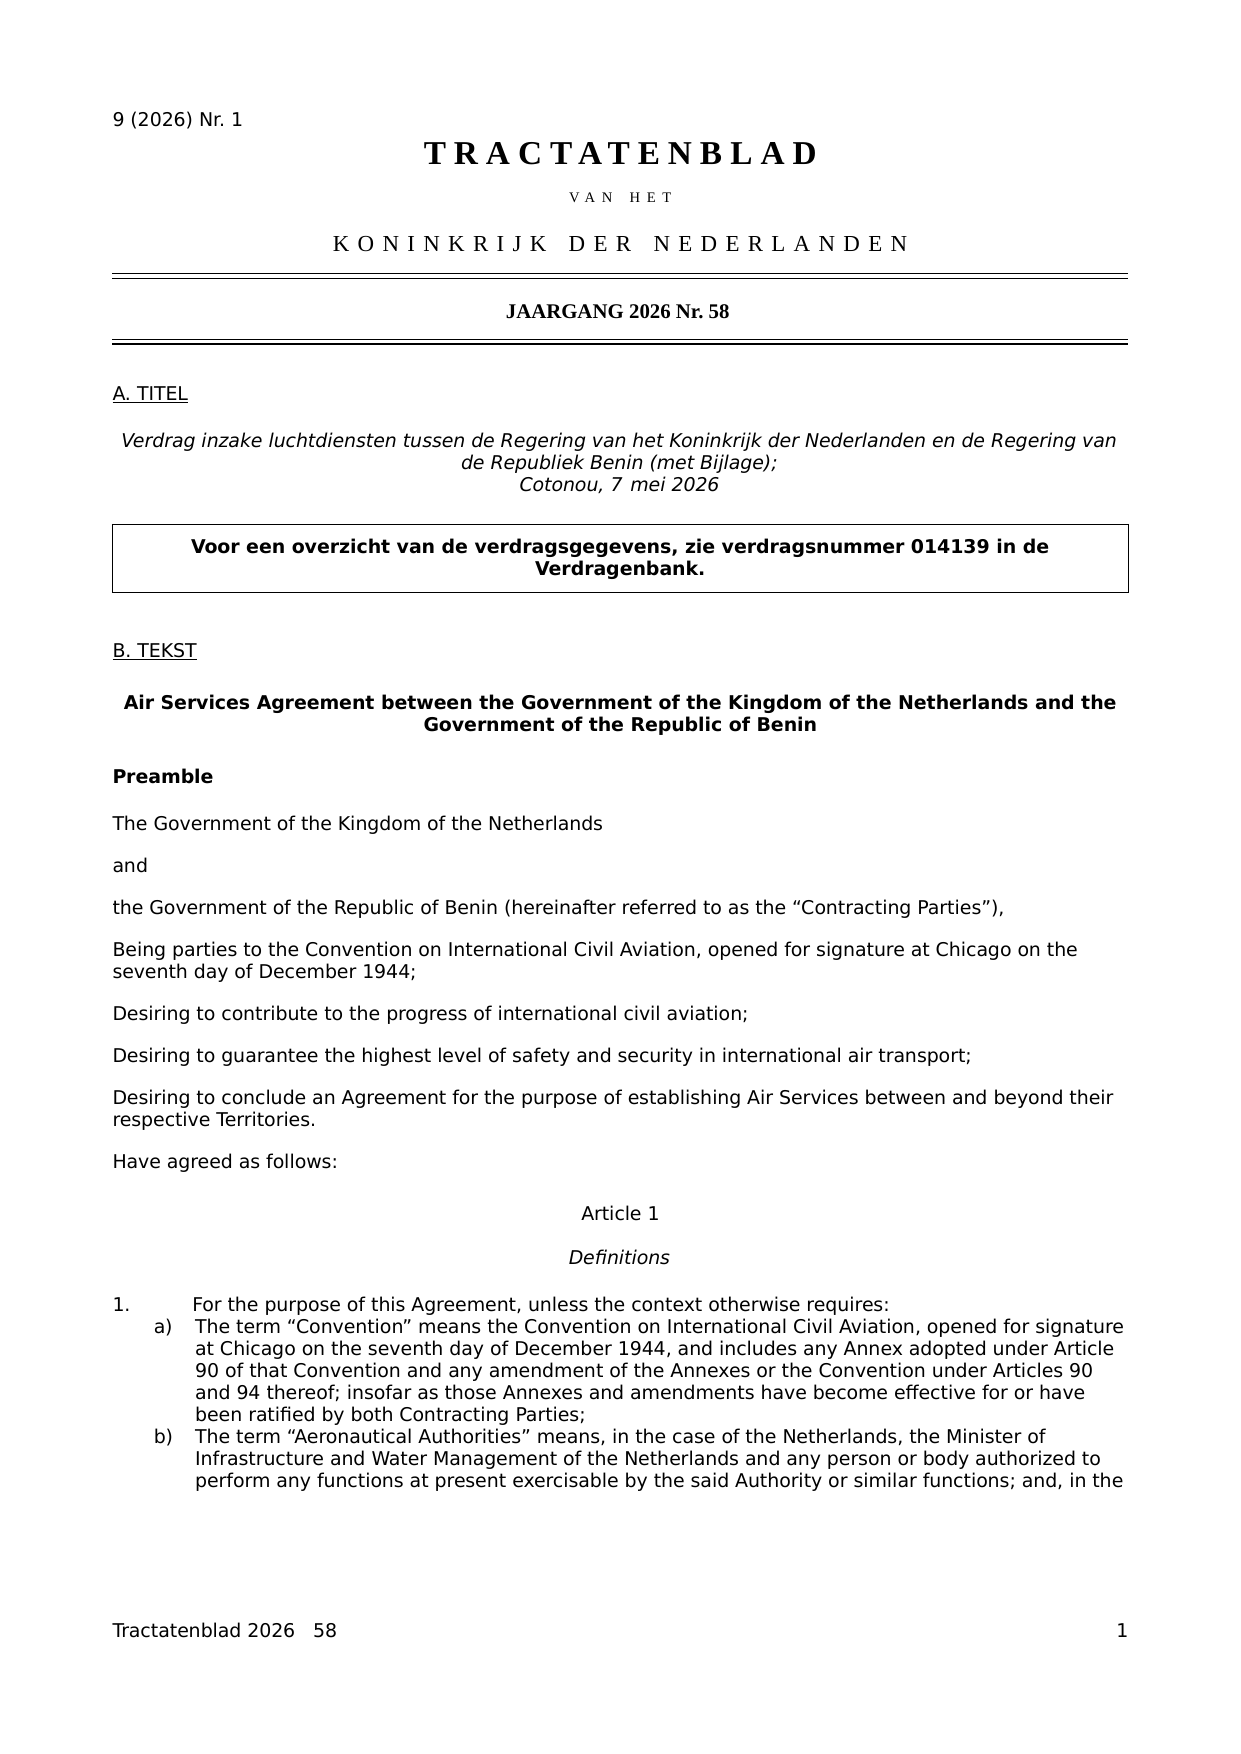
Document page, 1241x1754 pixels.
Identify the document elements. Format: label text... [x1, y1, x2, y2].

text Being parties to the Convention on International Civil Aviation, opened for signature at Chicago on the seventh day of December 1944; [112, 939, 1128, 983]
subtitle Air Services Agreement between the Government of the Kingdom of the Netherlands and the Government of the Republic of Benin [112, 692, 1128, 736]
text and [112, 855, 1128, 877]
text KONINKRIJK DER NEDERLANDEN [112, 229, 1128, 256]
text a) The term “Convention” means the Convention on International Civil Aviation, opened for signature at Chicago on the seventh day of December 1944, and includes any Annex adopted under Article 90 of that Convention and any amendment of the Annexes or the Convention under Articles 90 and 94 thereof; insofar as those Annexes and amendments have become effective for or have been ratified by both Contracting Parties; [153, 1316, 1128, 1426]
text Desiring to contribute to the progress of international civil aviation; [112, 1003, 1128, 1025]
text the Government of the Republic of Benin (hereinafter referred to as the “Contracting Parties”), [112, 897, 1128, 919]
text Desiring to conclude an Agreement for the purpose of establishing Air Services between and beyond their respective Territories. [112, 1087, 1128, 1131]
text JAARGANG 2026 Nr. 58 [112, 299, 1128, 323]
text Cotonou, 7 mei 2026 [112, 474, 1128, 496]
text 9 (2026) Nr. 1 [112, 109, 1128, 131]
text 1. For the purpose of this Agreement, unless the context otherwise requires: [112, 1294, 1128, 1316]
subtitle Preamble [112, 766, 1128, 788]
text Have agreed as follows: [112, 1151, 1128, 1173]
subtitle A. TITEL [112, 383, 1128, 405]
text TRACTATENBLAD [112, 133, 1128, 172]
text VAN HET [112, 189, 1128, 206]
text The Government of the Kingdom of the Netherlands [112, 813, 1128, 835]
subtitle B. TEKST [112, 640, 1128, 662]
subtitle Article 1 Definitions [112, 1203, 1128, 1269]
text Verdrag inzake luchtdiensten tussen de Regering van het Koninkrijk der Nederlanden en de Regering van de Republiek Benin (met Bijlage); [112, 430, 1128, 474]
text b) The term “Aeronautical Authorities” means, in the case of the Netherlands, the Minister of Infrastructure and Water Management of the Netherlands and any person or body authorized to perform any functions at present exercisable by the said Authority or similar functions; and, in the [153, 1426, 1128, 1492]
text Desiring to guarantee the highest level of safety and security in international air transport; [112, 1045, 1128, 1067]
